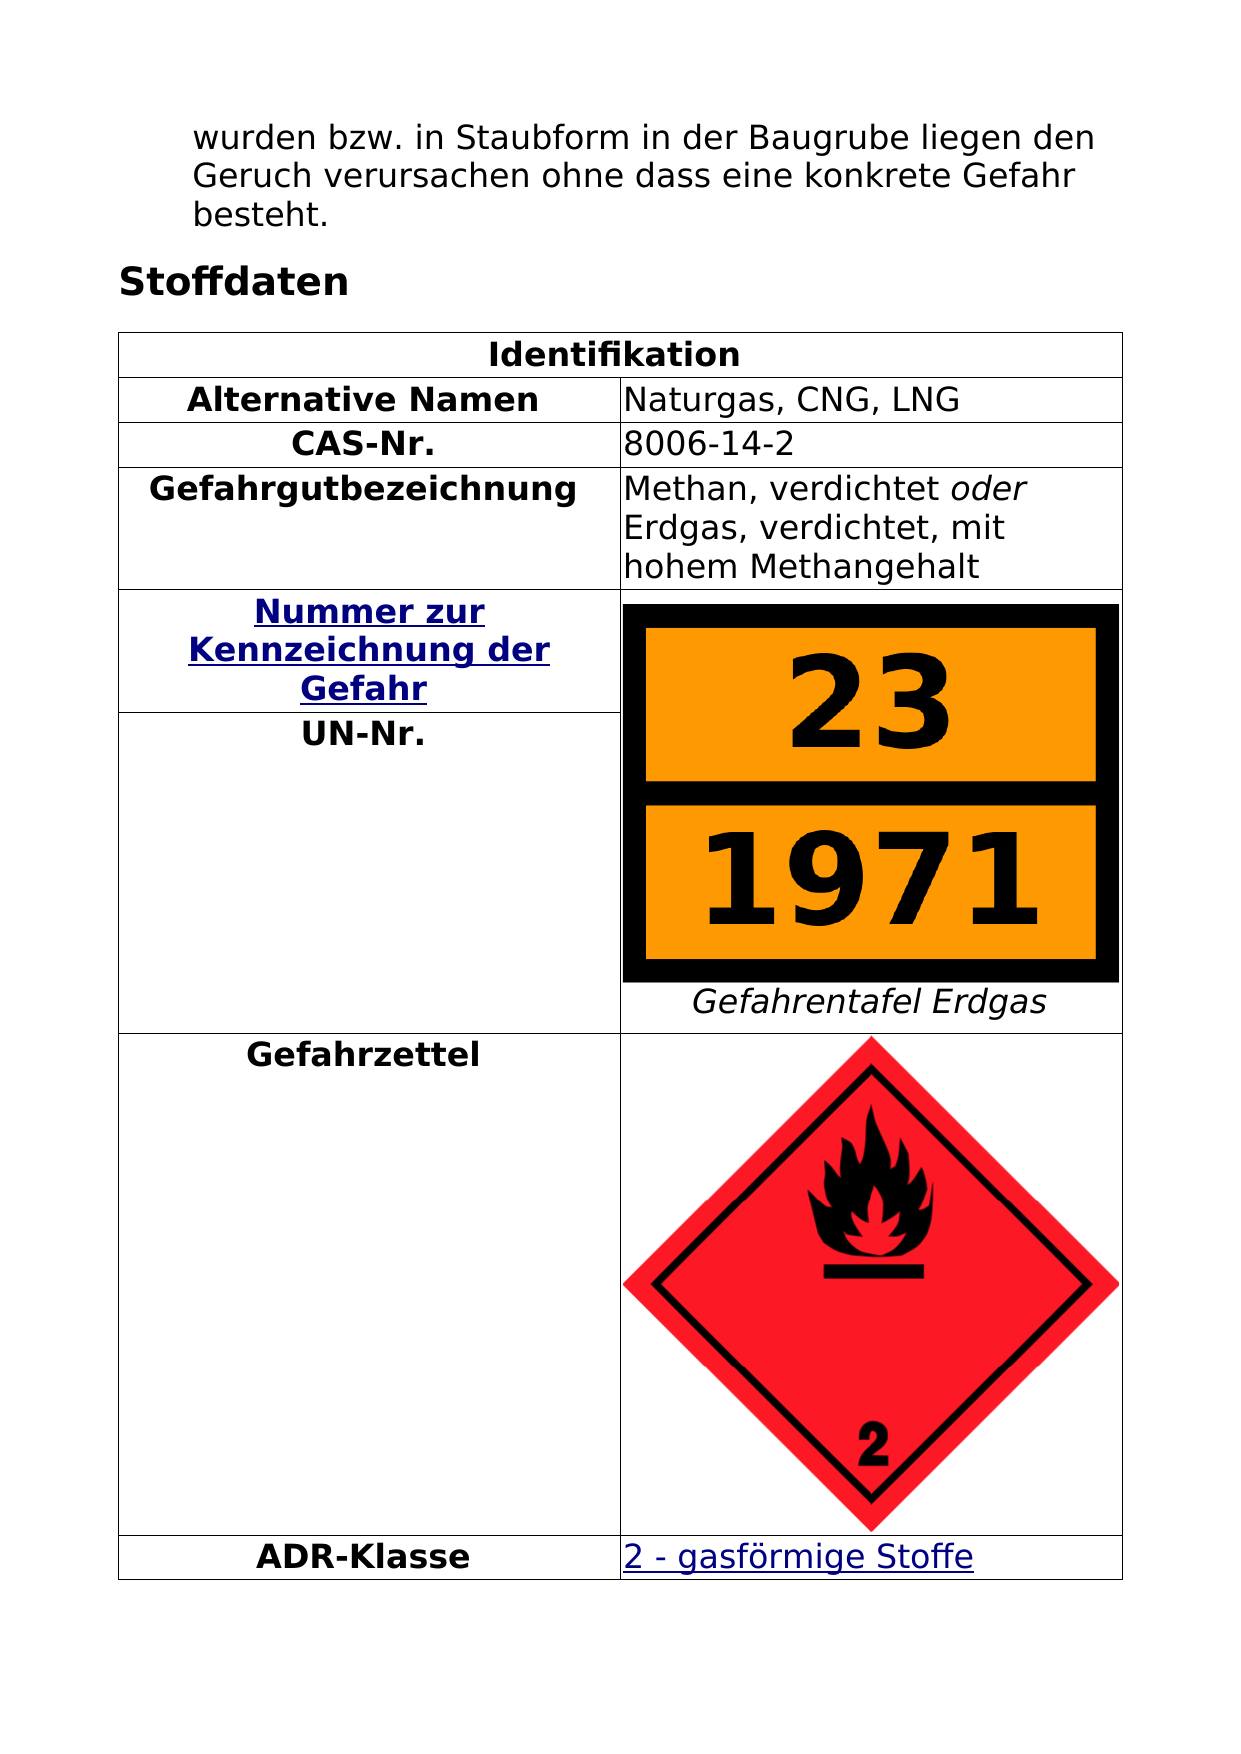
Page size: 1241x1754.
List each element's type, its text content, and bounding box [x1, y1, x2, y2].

table_cell Naturgas, CNG, LNG [621, 378, 1122, 422]
picture [622, 1035, 1120, 1532]
table_cell [621, 590, 1122, 1032]
table_cell CAS-Nr. [119, 423, 620, 467]
table_cell Alternative Namen [119, 378, 620, 422]
picture [622, 604, 1120, 983]
table_cell 2 - gasförmige Stoffe [621, 1536, 1122, 1579]
table_cell Gefahrgutbezeichnung [119, 468, 620, 589]
table_cell Nummer zur Kennzeichnung der Gefahr [119, 590, 620, 712]
table_cell Gefahrzettel [119, 1034, 620, 1534]
table_cell ADR-Klasse [119, 1536, 620, 1579]
list wurden bzw. in Staubform in der Baugrube liegen den Geruch verursachen ohne dass eine konkrete Gefahr besteht. [177, 118, 1122, 235]
table_cell Methan, verdichtet oder Erdgas, verdichtet, mit hohem Methangehalt [621, 468, 1122, 589]
table_header Identifikation [119, 333, 1122, 377]
table_cell UN-Nr. [119, 713, 620, 1032]
table_cell 8006-14-2 [621, 423, 1122, 467]
subtitle Stoffdaten [118, 260, 1122, 305]
